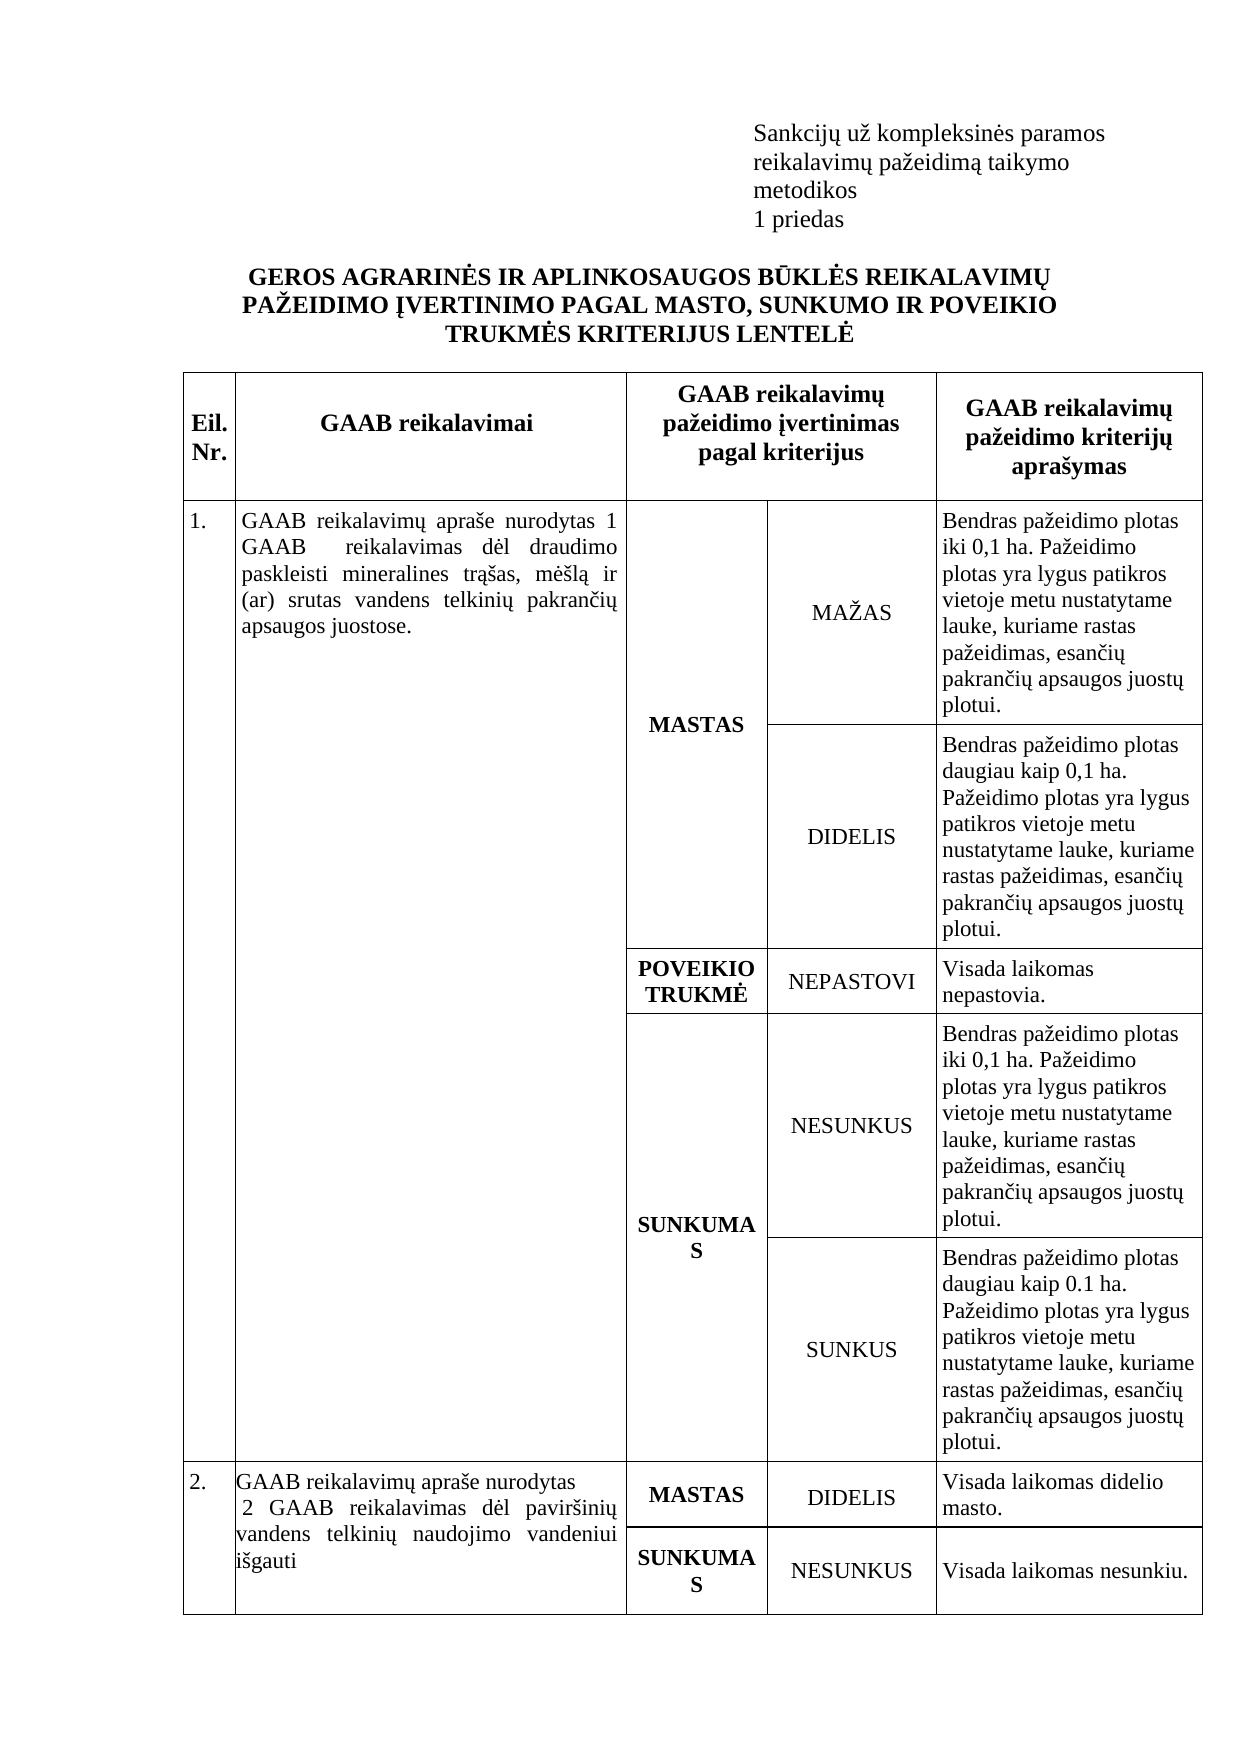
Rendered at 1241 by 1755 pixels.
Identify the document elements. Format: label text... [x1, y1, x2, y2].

table_header GAAB reikalavimai [236, 373, 626, 500]
table_cell 2. [184, 1462, 235, 1614]
text metodikos [753, 176, 1122, 204]
table_cell SUNKUMAS [627, 1528, 767, 1614]
text 1 priedas [753, 204, 1122, 233]
table_header GAAB reikalavimų pažeidimo kriterijų aprašymas [937, 373, 1202, 500]
table_cell POVEIKIO TRUKMĖ [627, 949, 767, 1013]
table_cell 1. [184, 501, 235, 1461]
text Sankcijų už kompleksinės paramos [177, 118, 1122, 147]
table_header GAAB reikalavimų pažeidimo įvertinimas pagal kriterijus [627, 373, 936, 500]
table_cell DIDELIS [768, 725, 936, 948]
table_cell SUNKUS [768, 1238, 936, 1461]
table_cell NESUNKUS [768, 1528, 936, 1614]
table_cell GAAB reikalavimų apraše nurodytas 2 GAAB reikalavimas dėl paviršinių vandens telkinių naudojimo vandeniui išgauti [236, 1462, 626, 1614]
table_cell NESUNKUS [768, 1014, 936, 1237]
table_cell MASTAS [627, 501, 767, 948]
table_cell Visada laikomas didelio masto. [937, 1462, 1202, 1526]
table_cell NEPASTOVI [768, 949, 936, 1013]
table_cell SUNKUMAS [627, 1014, 767, 1461]
table_cell Bendras pažeidimo plotas iki 0,1 ha. Pažeidimo plotas yra lygus patikros vietoje metu nustatytame lauke, kuriame rastas pažeidimas, esančių pakrančių apsaugos juostų plotui. [937, 501, 1202, 724]
table_header Eil. Nr. [184, 373, 235, 500]
table_cell DIDELIS [768, 1462, 936, 1526]
text Geros agrarinės IR APLINKOSAUGOS būklės reikalavimų Pažeidimo įvertinimo pagal masto, sunkumo IR poVEIKIO TRUKMĖS kriterijus lentelė [177, 262, 1122, 348]
table_cell MAŽAS [768, 501, 936, 724]
text reikalavimų pažeidimą taikymo [753, 147, 1122, 176]
table_cell Visada laikomas nepastovia. [937, 949, 1202, 1013]
table_cell Bendras pažeidimo plotas daugiau kaip 0.1 ha. Pažeidimo plotas yra lygus patikros vietoje metu nustatytame lauke, kuriame rastas pažeidimas, esančių pakrančių apsaugos juostų plotui. [937, 1238, 1202, 1461]
table_cell Bendras pažeidimo plotas daugiau kaip 0,1 ha. Pažeidimo plotas yra lygus patikros vietoje metu nustatytame lauke, kuriame rastas pažeidimas, esančių pakrančių apsaugos juostų plotui. [937, 725, 1202, 948]
table_cell Visada laikomas nesunkiu. [937, 1528, 1202, 1614]
table_cell Bendras pažeidimo plotas iki 0,1 ha. Pažeidimo plotas yra lygus patikros vietoje metu nustatytame lauke, kuriame rastas pažeidimas, esančių pakrančių apsaugos juostų plotui. [937, 1014, 1202, 1237]
table_cell GAAB reikalavimų apraše nurodytas 1 GAAB reikalavimas dėl draudimo paskleisti mineralines trąšas, mėšlą ir (ar) srutas vandens telkinių pakrančių apsaugos juostose. [236, 501, 626, 1461]
table_cell MASTAS [627, 1462, 767, 1526]
